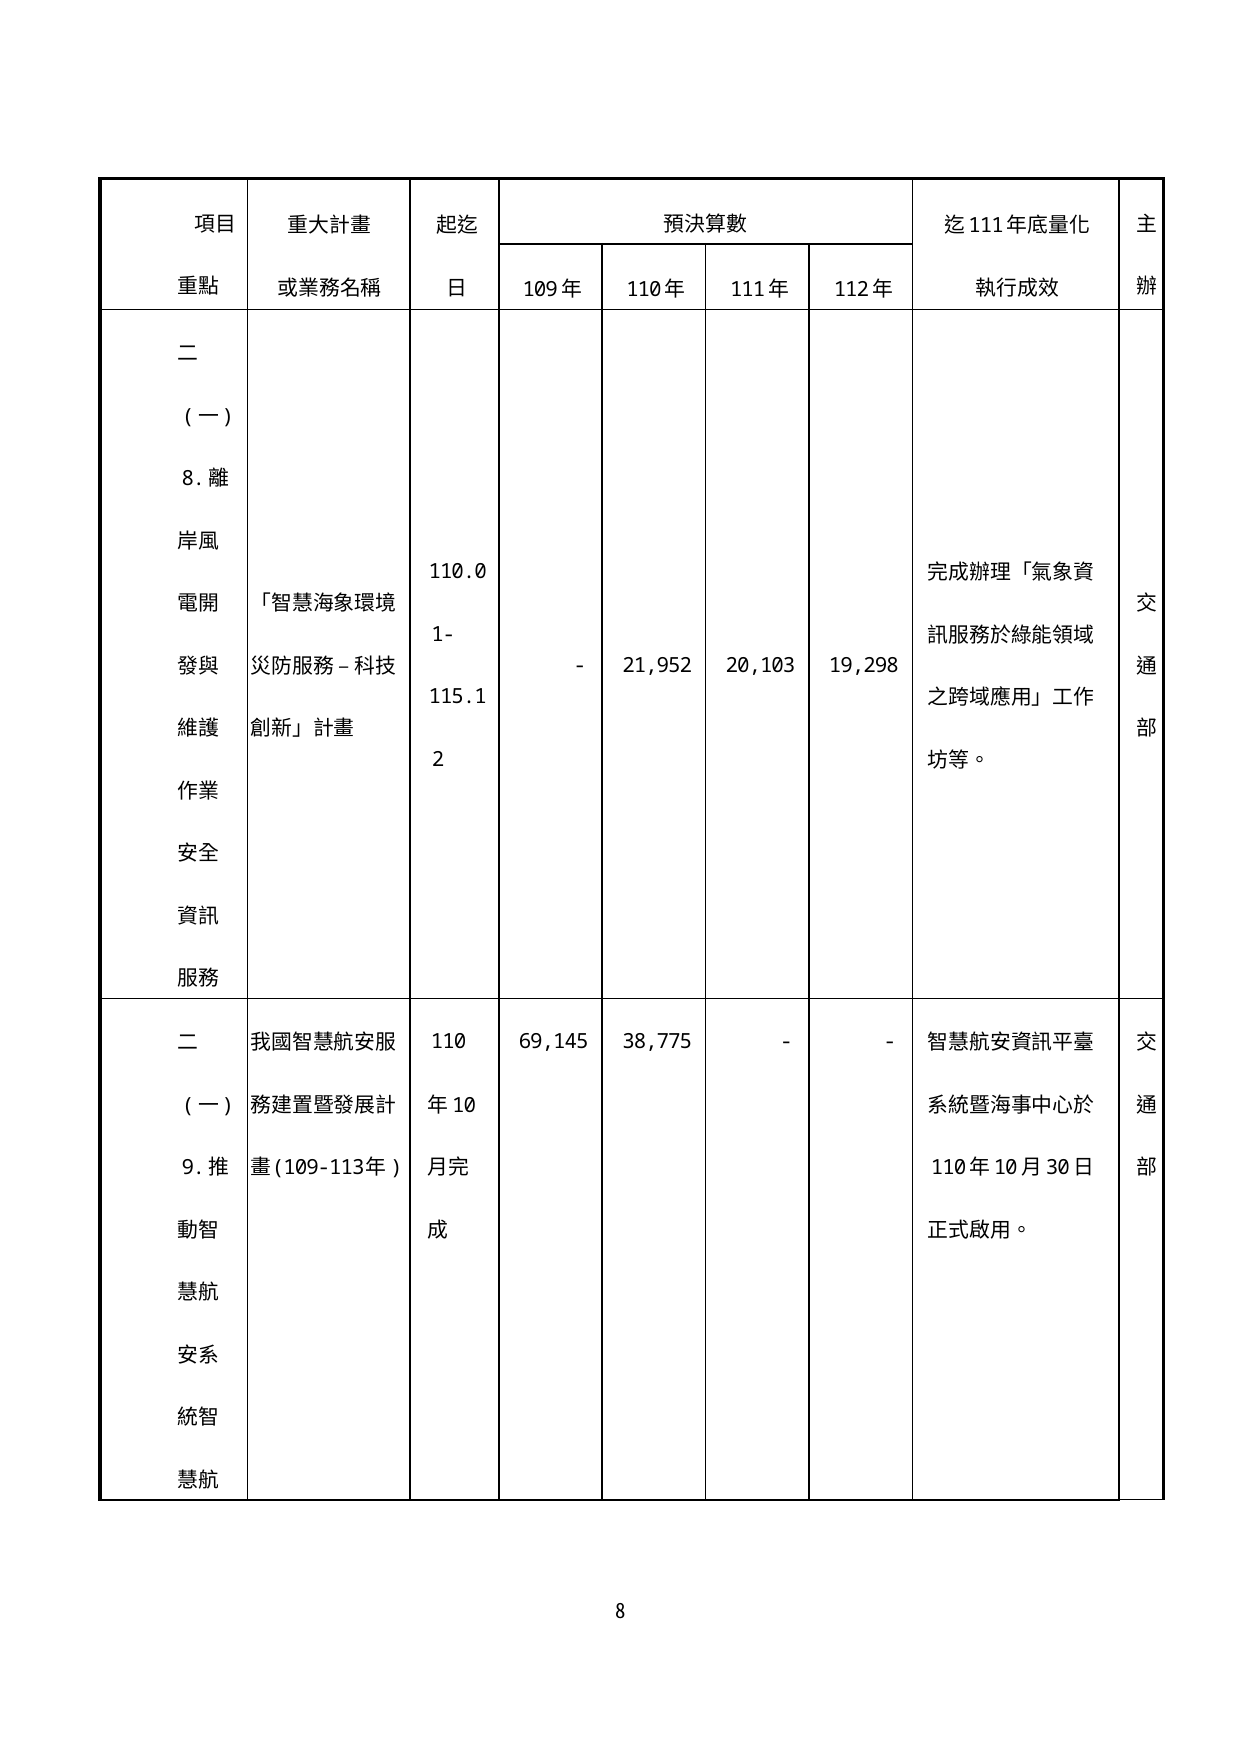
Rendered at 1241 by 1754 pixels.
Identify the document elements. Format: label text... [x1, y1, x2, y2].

table_cell 110年 [603, 245, 705, 308]
table_cell 21,952 [603, 310, 705, 997]
table_cell 19,298 [810, 310, 912, 997]
table_cell 二(一)9.推動智慧航安系統智慧航安資訊平臺暨海事中心建置 [102, 999, 247, 1499]
table_header 迄111年底量化 執行成效 [913, 180, 1118, 308]
table_header 主辦 機關 [1120, 180, 1162, 308]
table_cell 111年 [706, 245, 808, 308]
table_header 項目 重點 工作 [102, 180, 247, 308]
table_cell 69,145 [500, 999, 601, 1499]
table_cell 110年10月完成 [411, 999, 498, 1499]
table_cell 智慧航安資訊平臺系統暨海事中心於110年10月30日正式啟用。 [913, 999, 1118, 1499]
table_cell 完成辦理「氣象資訊服務於綠能領域之跨域應用」工作坊等。 [913, 310, 1118, 997]
table_cell 交通部 [1120, 999, 1162, 1499]
table_header 起迄日 [411, 180, 498, 308]
table_cell 20,103 [706, 310, 808, 997]
table_cell 38,775 [603, 999, 705, 1499]
table_cell 110.01-115.12 [411, 310, 498, 997]
table_cell 109年 [500, 245, 601, 308]
table_header 重大計畫 或業務名稱 [248, 180, 409, 308]
table_cell - [500, 310, 601, 997]
table_cell 「智慧海象環境災防服務–科技創新」計畫 [248, 310, 409, 997]
table_cell - [706, 999, 808, 1499]
table_cell 我國智慧航安服務建置暨發展計畫(109-113年) [248, 999, 409, 1499]
table_cell 二(一)8.離岸風電開發與維護作業安全資訊服務 [102, 310, 247, 997]
table_cell 112年 [810, 245, 912, 308]
table_cell - [810, 999, 912, 1499]
table_header 預決算數 [500, 180, 912, 243]
table_cell 交通部 [1120, 310, 1162, 997]
